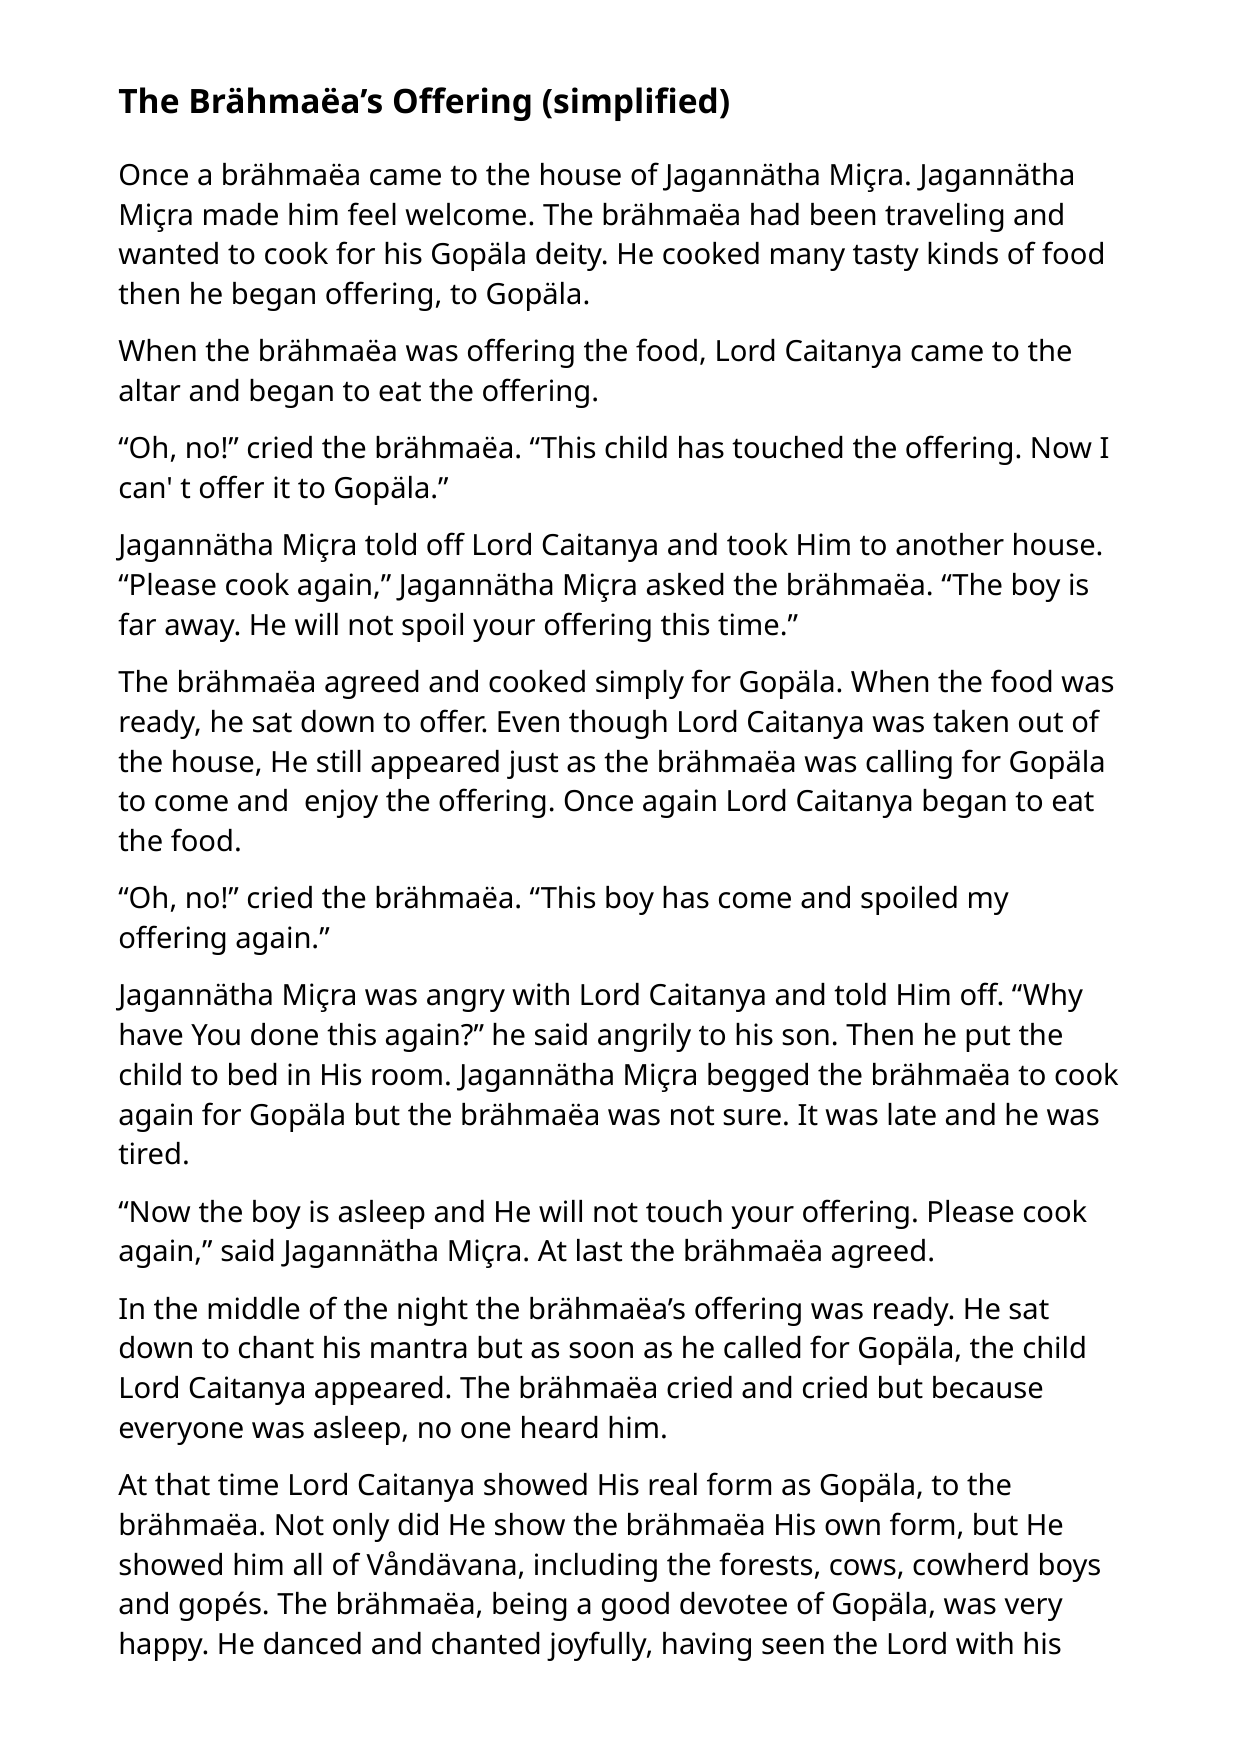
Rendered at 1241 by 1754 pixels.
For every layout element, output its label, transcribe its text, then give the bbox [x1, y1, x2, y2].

text “Oh, no!” cried the brähmaëa. “This child has touched the offering. Now I can' t offer it to Gopäla.” [118, 428, 1122, 507]
text The brähmaëa agreed and cooked simply for Gopäla. When the food was ready, he sat down to offer. Even though Lord Caitanya was taken out of the house, He still appeared just as the brähmaëa was calling for Gopäla to come and enjoy the offering. Once again Lord Caitanya began to eat the food. [118, 661, 1122, 860]
text When the brähmaëa was offering the food, Lord Caitanya came to the altar and began to eat the offering. [118, 331, 1122, 410]
text In the middle of the night the brähmaëa’s offering was ready. He sat down to chant his mantra but as soon as he called for Gopäla, the child Lord Caitanya appeared. The brähmaëa cried and cried but because everyone was asleep, no one heard him. [118, 1288, 1122, 1447]
text Jagannätha Miçra was angry with Lord Caitanya and told Him off. “Why have You done this again?” he said angrily to his son. Then he put the child to bed in His room. Jagannätha Miçra begged the brähmaëa to cook again for Gopäla but the brähmaëa was not sure. It was late and he was tired. [118, 975, 1122, 1173]
text Jagannätha Miçra told off Lord Caitanya and took Him to another house. “Please cook again,” Jagannätha Miçra asked the brähmaëa. “The boy is far away. He will not spoil your offering this time.” [118, 525, 1122, 644]
text At that time Lord Caitanya showed His real form as Gopäla, to the brähmaëa. Not only did He show the brähmaëa His own form, but He showed him all of Våndävana, including the forests, cows, cowherd boys and gopés. The brähmaëa, being a good devotee of Gopäla, was very happy. He danced and chanted joyfully, having seen the Lord with his [118, 1464, 1122, 1663]
text “Oh, no!” cried the brähmaëa. “This boy has come and spoiled my offering again.” [118, 878, 1122, 957]
subtitle The Brähmaëa’s Offering (simplified) [118, 78, 1122, 124]
text “Now the boy is asleep and He will not touch your offering. Please cook again,” said Jagannätha Miçra. At last the brähmaëa agreed. [118, 1191, 1122, 1270]
text Once a brähmaëa came to the house of Jagannätha Miçra. Jagannätha Miçra made him feel welcome. The brähmaëa had been traveling and wanted to cook for his Gopäla deity. He cooked many tasty kinds of food then he began offering, to Gopäla. [118, 154, 1122, 313]
